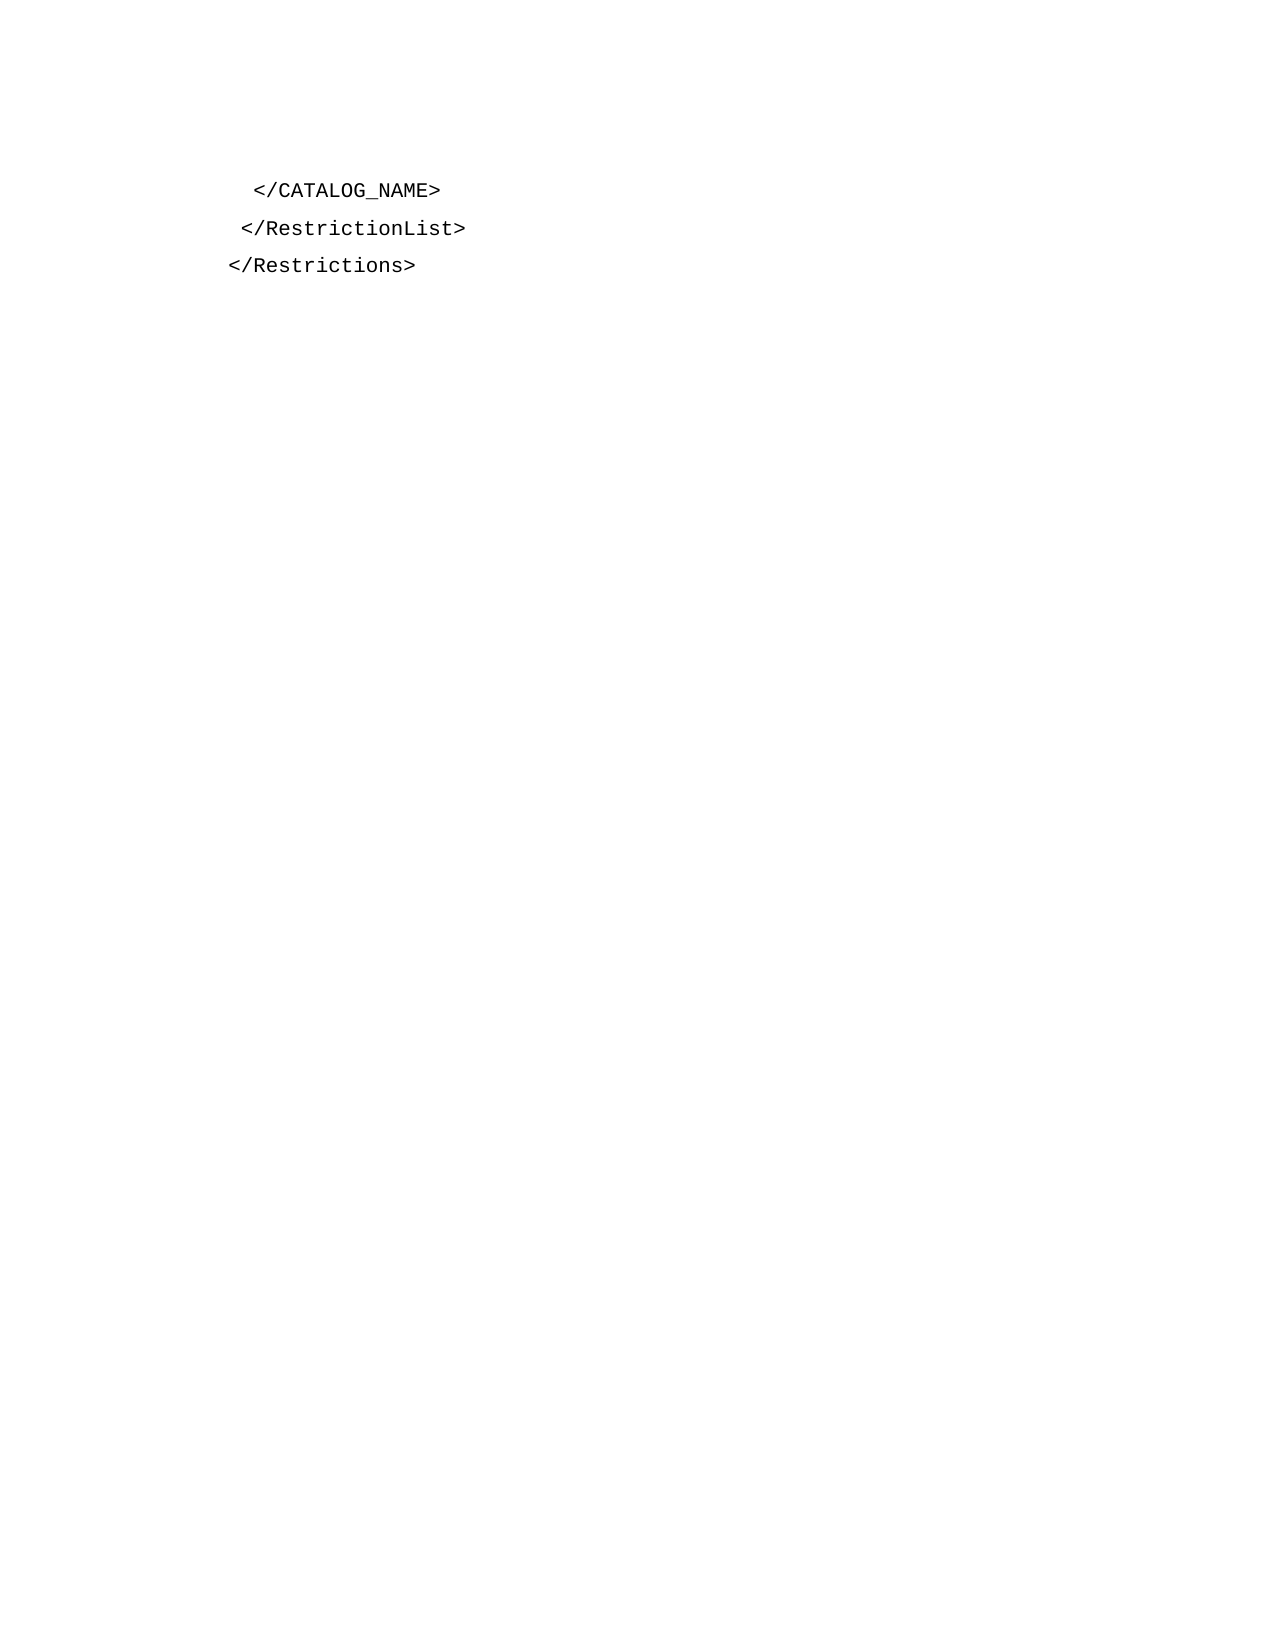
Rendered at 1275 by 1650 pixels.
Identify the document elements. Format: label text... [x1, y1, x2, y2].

text </Restrictions> [191, 248, 1128, 279]
text </RestrictionList> [191, 210, 1128, 242]
text </CATALOG_NAME> [191, 173, 1128, 204]
